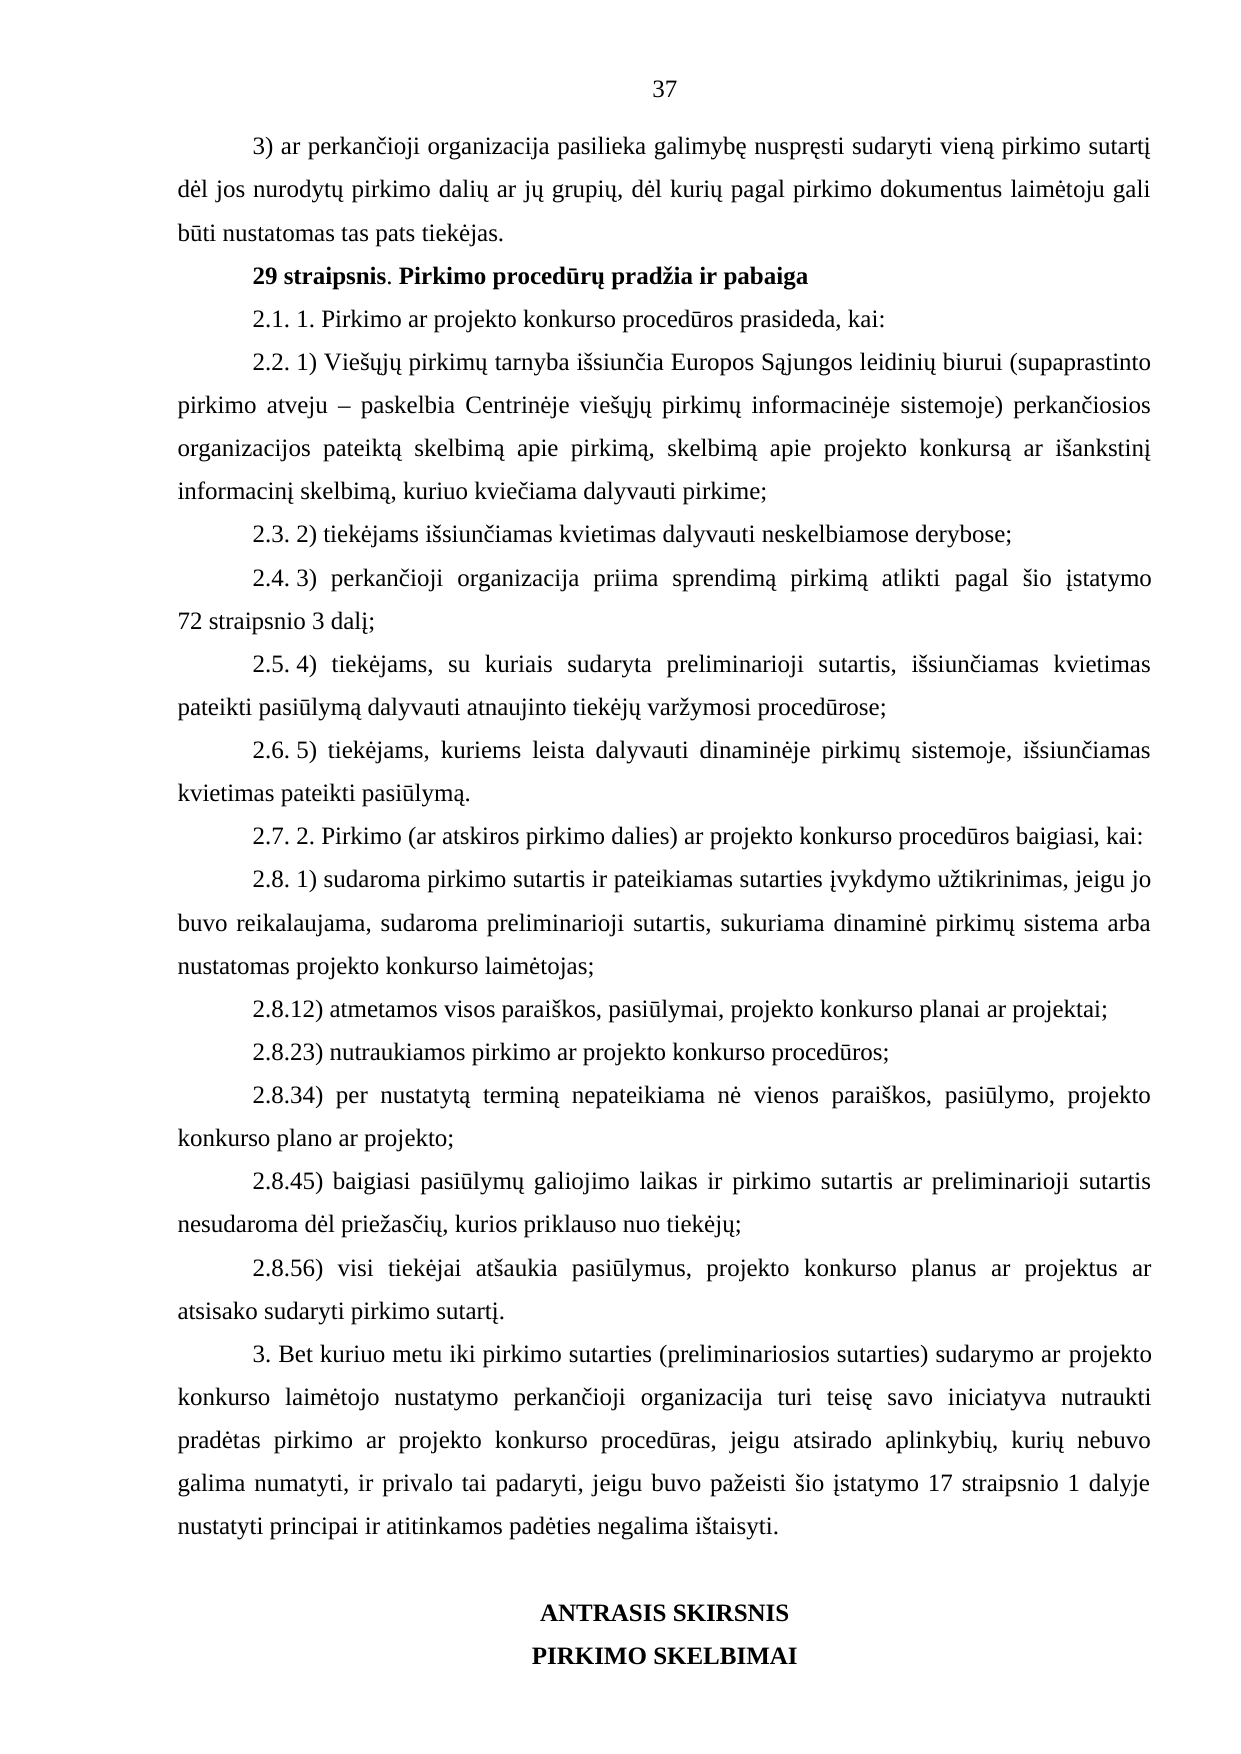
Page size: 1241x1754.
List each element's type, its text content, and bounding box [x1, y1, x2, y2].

text 29 straipsnis. Pirkimo procedūrų pradžia ir pabaiga [177, 261, 1152, 289]
subtitle 3) nutraukiamos pirkimo ar projekto konkurso procedūros; [177, 1037, 1152, 1066]
subtitle 6) visi tiekėjai atšaukia pasiūlymus, projekto konkurso planus ar projektus ar atsisako sudaryti pirkimo sutartį. [177, 1253, 1152, 1324]
text PIRKIMO SKELBIMAI [177, 1641, 1152, 1669]
subtitle 1) sudaroma pirkimo sutartis ir pateikiamas sutarties įvykdymo užtikrinimas, jeigu jo buvo reikalaujama, sudaroma preliminarioji sutartis, sukuriama dinaminė pirkimų sistema arba nustatomas projekto konkurso laimėtojas; [177, 864, 1152, 979]
subtitle 3) perkančioji organizacija priima sprendimą pirkimą atlikti pagal šio įstatymo 72 straipsnio 3 dalį; [177, 563, 1152, 634]
subtitle 1. Pirkimo ar projekto konkurso procedūros prasideda, kai: [177, 304, 1152, 333]
subtitle 1) Viešųjų pirkimų tarnyba išsiunčia Europos Sąjungos leidinių biurui (supaprastinto pirkimo atveju – paskelbia Centrinėje viešųjų pirkimų informacinėje sistemoje) perkančiosios organizacijos pateiktą skelbimą apie pirkimą, skelbimą apie projekto konkursą ar išankstinį informacinį skelbimą, kuriuo kviečiama dalyvauti pirkime; [177, 347, 1152, 505]
subtitle 2. Pirkimo (ar atskiros pirkimo dalies) ar projekto konkurso procedūros baigiasi, kai: [177, 821, 1152, 850]
text 3. Bet kuriuo metu iki pirkimo sutarties (preliminariosios sutarties) sudarymo ar projekto konkurso laimėtojo nustatymo perkančioji organizacija turi teisę savo iniciatyva nutraukti pradėtas pirkimo ar projekto konkurso procedūras, jeigu atsirado aplinkybių, kurių nebuvo galima numatyti, ir privalo tai padaryti, jeigu buvo pažeisti šio įstatymo 17 straipsnio 1 dalyje nustatyti principai ir atitinkamos padėties negalima ištaisyti. [177, 1339, 1152, 1540]
text ANTRASIS SKIRSNIS [177, 1598, 1152, 1626]
subtitle 5) tiekėjams, kuriems leista dalyvauti dinaminėje pirkimų sistemoje, išsiunčiamas kvietimas pateikti pasiūlymą. [177, 735, 1152, 807]
subtitle 4) per nustatytą terminą nepateikiama nė vienos paraiškos, pasiūlymo, projekto konkurso plano ar projekto; [177, 1080, 1152, 1152]
subtitle 4) tiekėjams, su kuriais sudaryta preliminarioji sutartis, išsiunčiamas kvietimas pateikti pasiūlymą dalyvauti atnaujinto tiekėjų varžymosi procedūrose; [177, 649, 1152, 721]
subtitle 5) baigiasi pasiūlymų galiojimo laikas ir pirkimo sutartis ar preliminarioji sutartis nesudaroma dėl priežasčių, kurios priklauso nuo tiekėjų; [177, 1166, 1152, 1238]
subtitle 2) atmetamos visos paraiškos, pasiūlymai, projekto konkurso planai ar projektai; [177, 994, 1152, 1023]
text 3) ar perkančioji organizacija pasilieka galimybę nuspręsti sudaryti vieną pirkimo sutartį dėl jos nurodytų pirkimo dalių ar jų grupių, dėl kurių pagal pirkimo dokumentus laimėtoju gali būti nustatomas tas pats tiekėjas. [177, 131, 1152, 246]
subtitle 2) tiekėjams išsiunčiamas kvietimas dalyvauti neskelbiamose derybose; [177, 519, 1152, 548]
